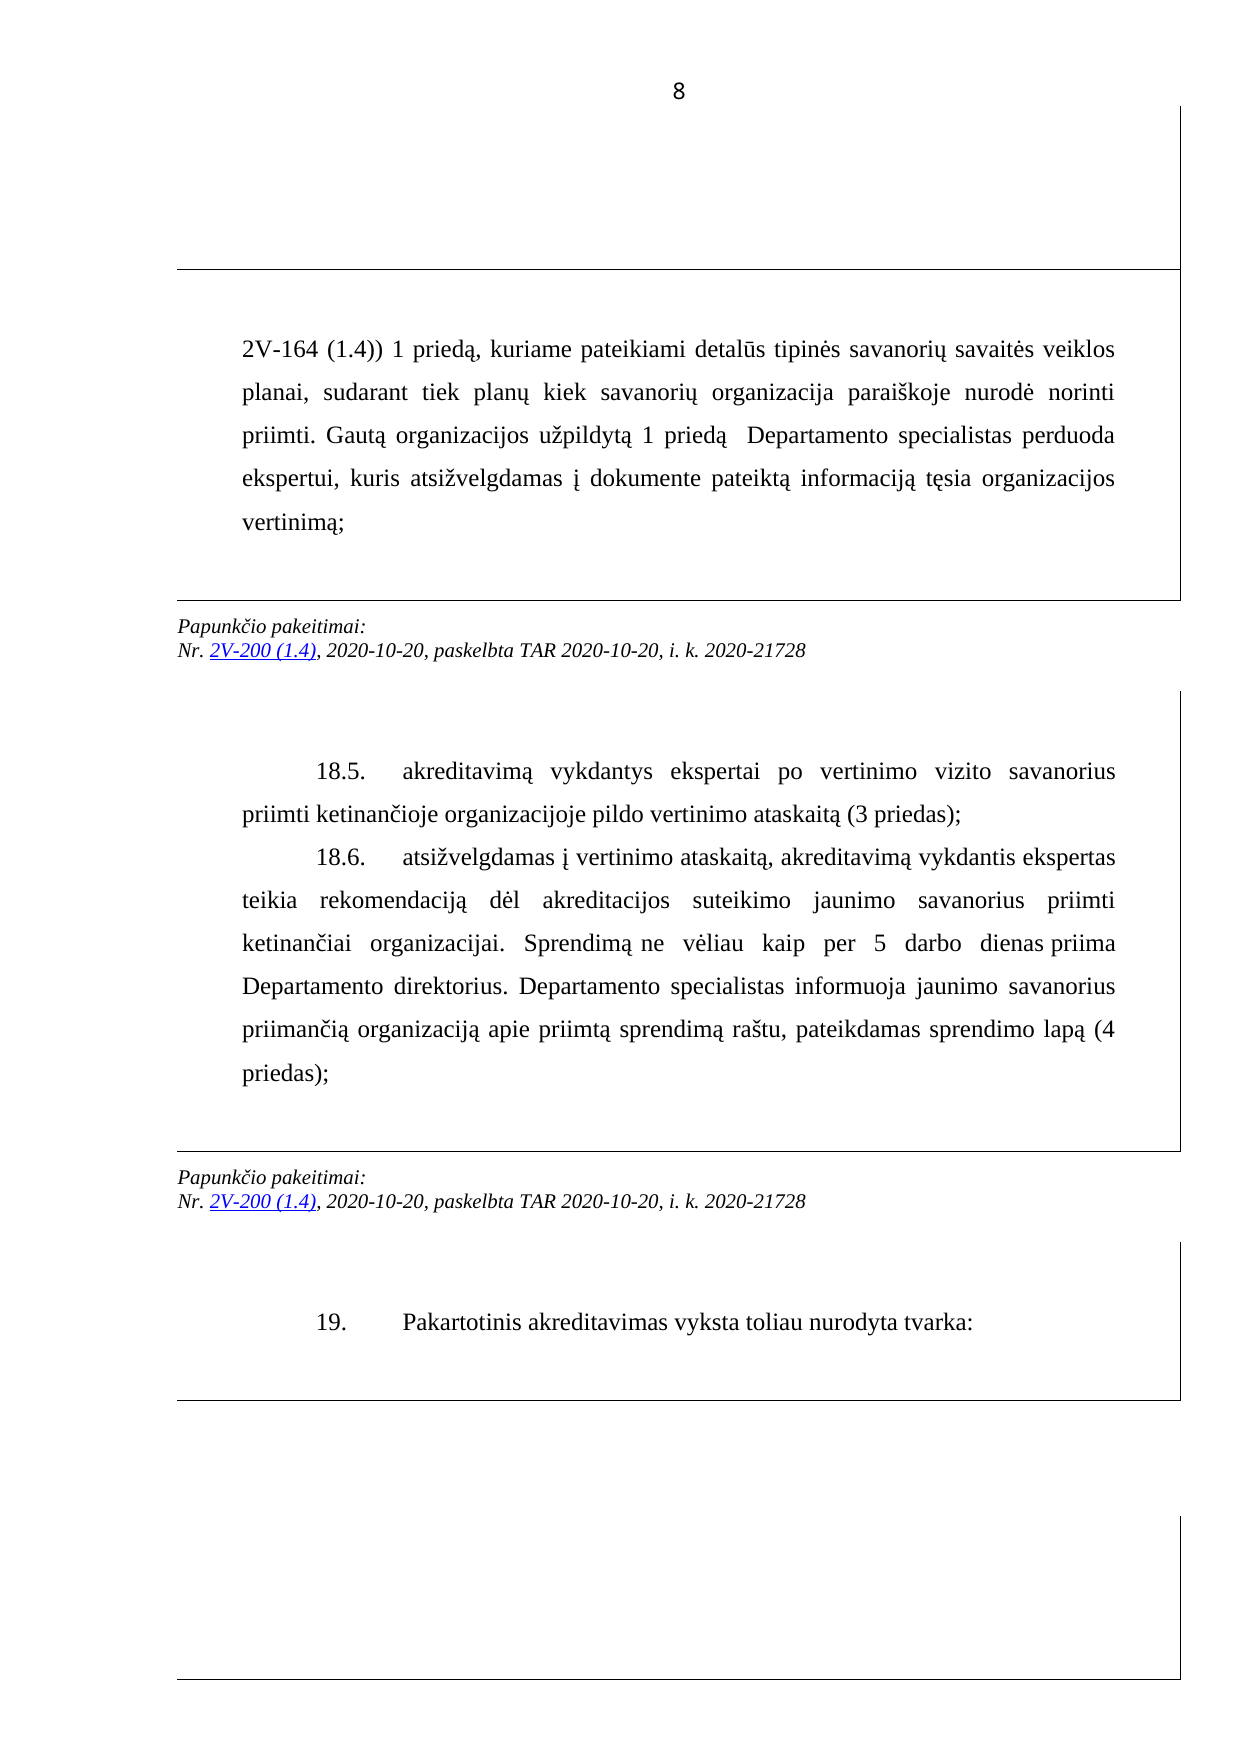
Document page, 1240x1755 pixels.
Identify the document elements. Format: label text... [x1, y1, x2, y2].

text 18.6. atsižvelgdamas į vertinimo ataskaitą, akreditavimą vykdantis ekspertas teikia rekomendaciją dėl akreditacijos suteikimo jaunimo savanorius priimti ketinančiai organizacijai. Sprendimą ne vėliau kaip per 5 darbo dienas priima Departamento direktorius. Departamento specialistas informuoja jaunimo savanorius priimančią organizaciją apie priimtą sprendimą raštu, pateikdamas sprendimo lapą (4 priedas); [177, 777, 1181, 1151]
text Jei vertinimo vizito ar nuotolinio pokalbio metu paaiškėja, kad jaunimo savanorius ketinanti priimti organizacija nėra pakankamai susipažinusi su Jaunimo savanoriškos tarnybos programa ir dėl to negeba tinkamai įvertinti savo galimybės priimti savanorius, ekspertas gali prašyti organizacijos per 5 darbo dienas Departamento specialistui elektroniniu paštu pateikti užpildytą Jaunimo savanoriškos tarnybos įgyvendinimo kokybės ir priežiūros tvarkos aprašo (2020 m. rugsėjo 4d. Nr. 2V-164 (1.4)) 1 priedą, kuriame pateikiami detalūs tipinės savanorių savaitės veiklos planai, sudarant tiek planų kiek savanorių organizacija paraiškoje nurodė norinti priimti. Gautą organizacijos užpildytą 1 priedą Departamento specialistas perduoda ekspertui, kuris atsižvelgdamas į dokumente pateiktą informaciją tęsia organizacijos vertinimą; [177, 269, 1181, 600]
text 19. Pakartotinis akreditavimas vyksta toliau nurodyta tvarka: [177, 1242, 1180, 1400]
text Nr. 2V-200 (1.4), 2020-10-20, paskelbta TAR 2020-10-20, i. k. 2020-21728 [177, 638, 1181, 662]
text Papunkčio pakeitimai: [177, 1165, 1181, 1189]
text 18.5. akreditavimą vykdantys ekspertai po vertinimo vizito savanorius priimti ketinančioje organizacijoje pildo vertinimo ataskaitą (3 priedas); [177, 691, 1180, 777]
text Nr. 2V-200 (1.4), 2020-10-20, paskelbta TAR 2020-10-20, i. k. 2020-21728 [177, 1189, 1181, 1213]
text Papunkčio pakeitimai: [177, 614, 1181, 638]
